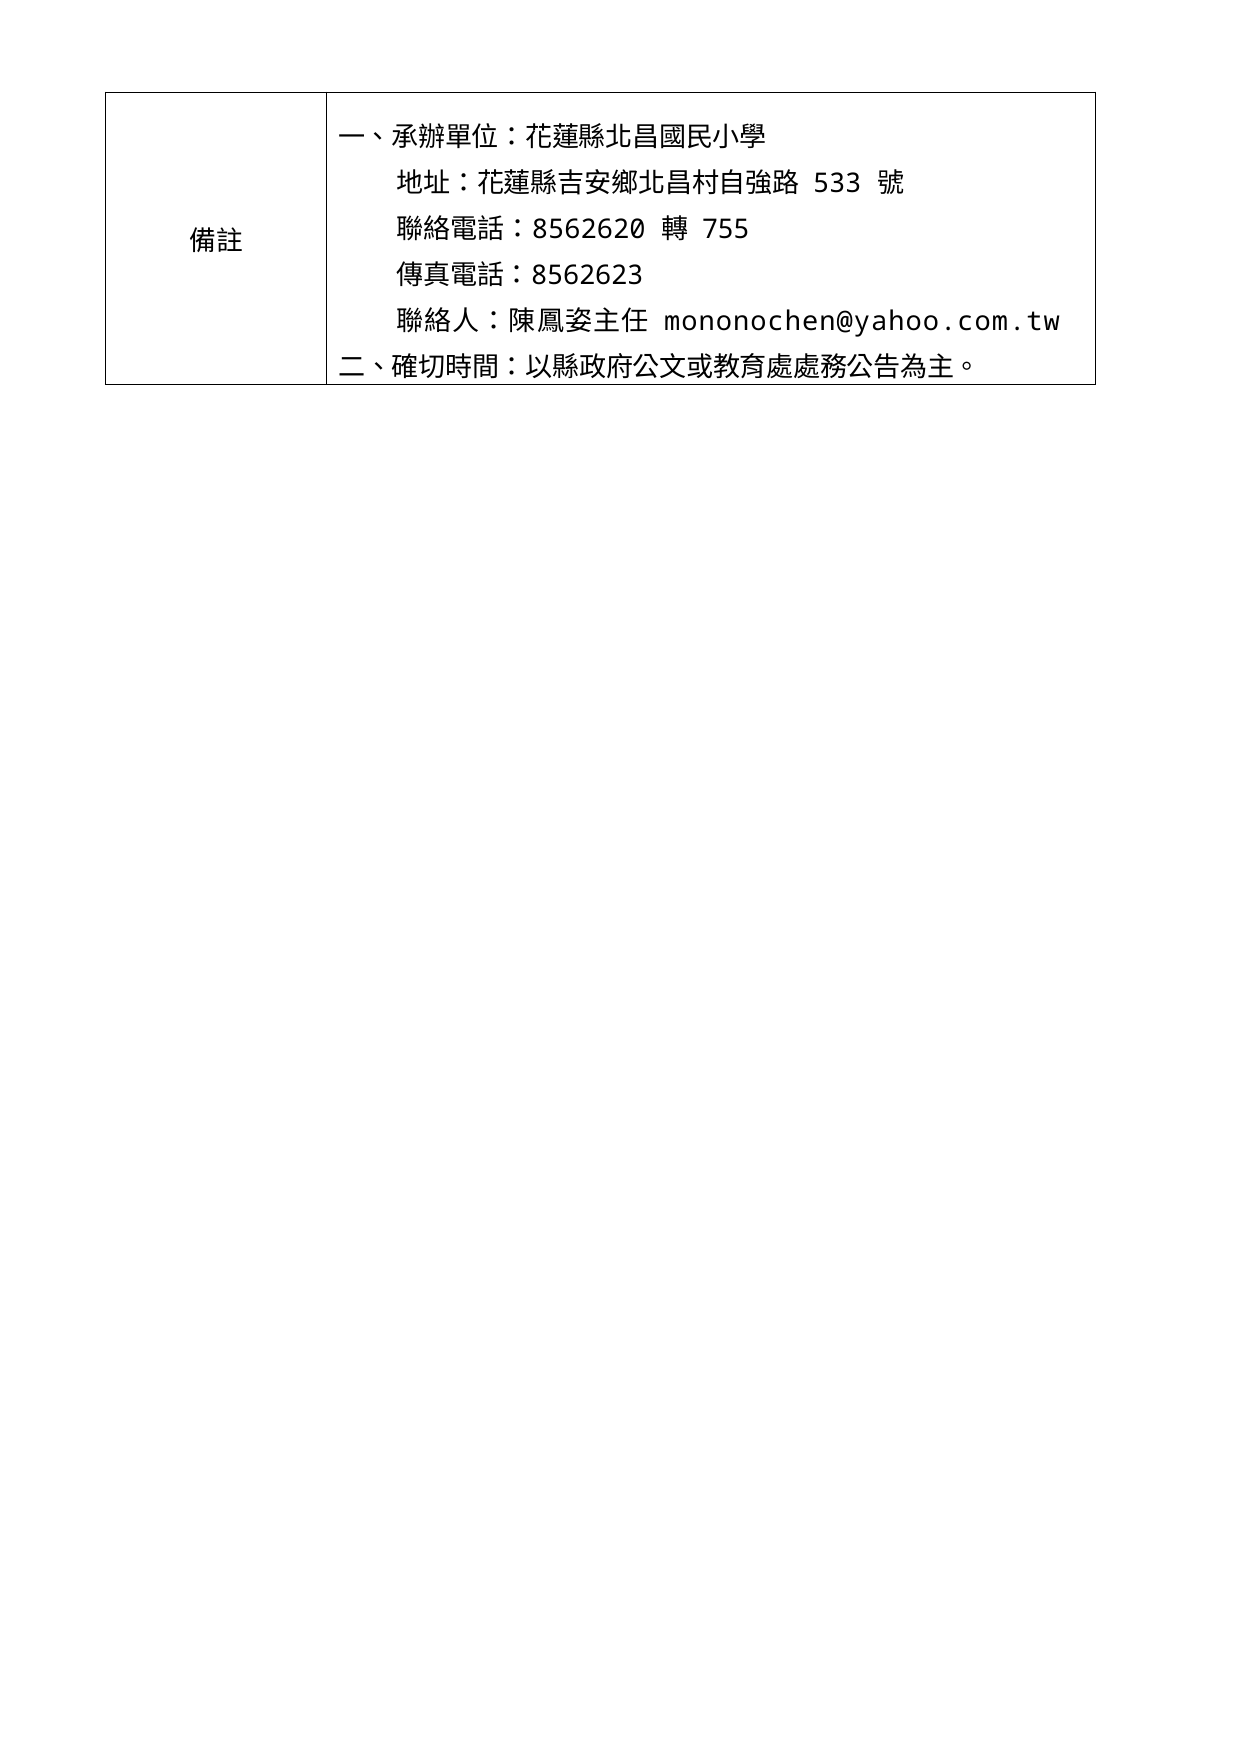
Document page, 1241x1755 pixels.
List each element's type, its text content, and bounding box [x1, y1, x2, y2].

table_cell 備註 [106, 93, 326, 384]
table_cell 一、承辦單位：花蓮縣北昌國民小學 地址：花蓮縣吉安鄉北昌村自強路 533 號 聯絡電話：8562620 轉 755 傳真電話：8562623 聯絡人：陳鳳姿主任 mononochen@yahoo.com.tw 二、確切時間：以縣政府公文或教育處處務公告為主。 [327, 93, 1095, 384]
